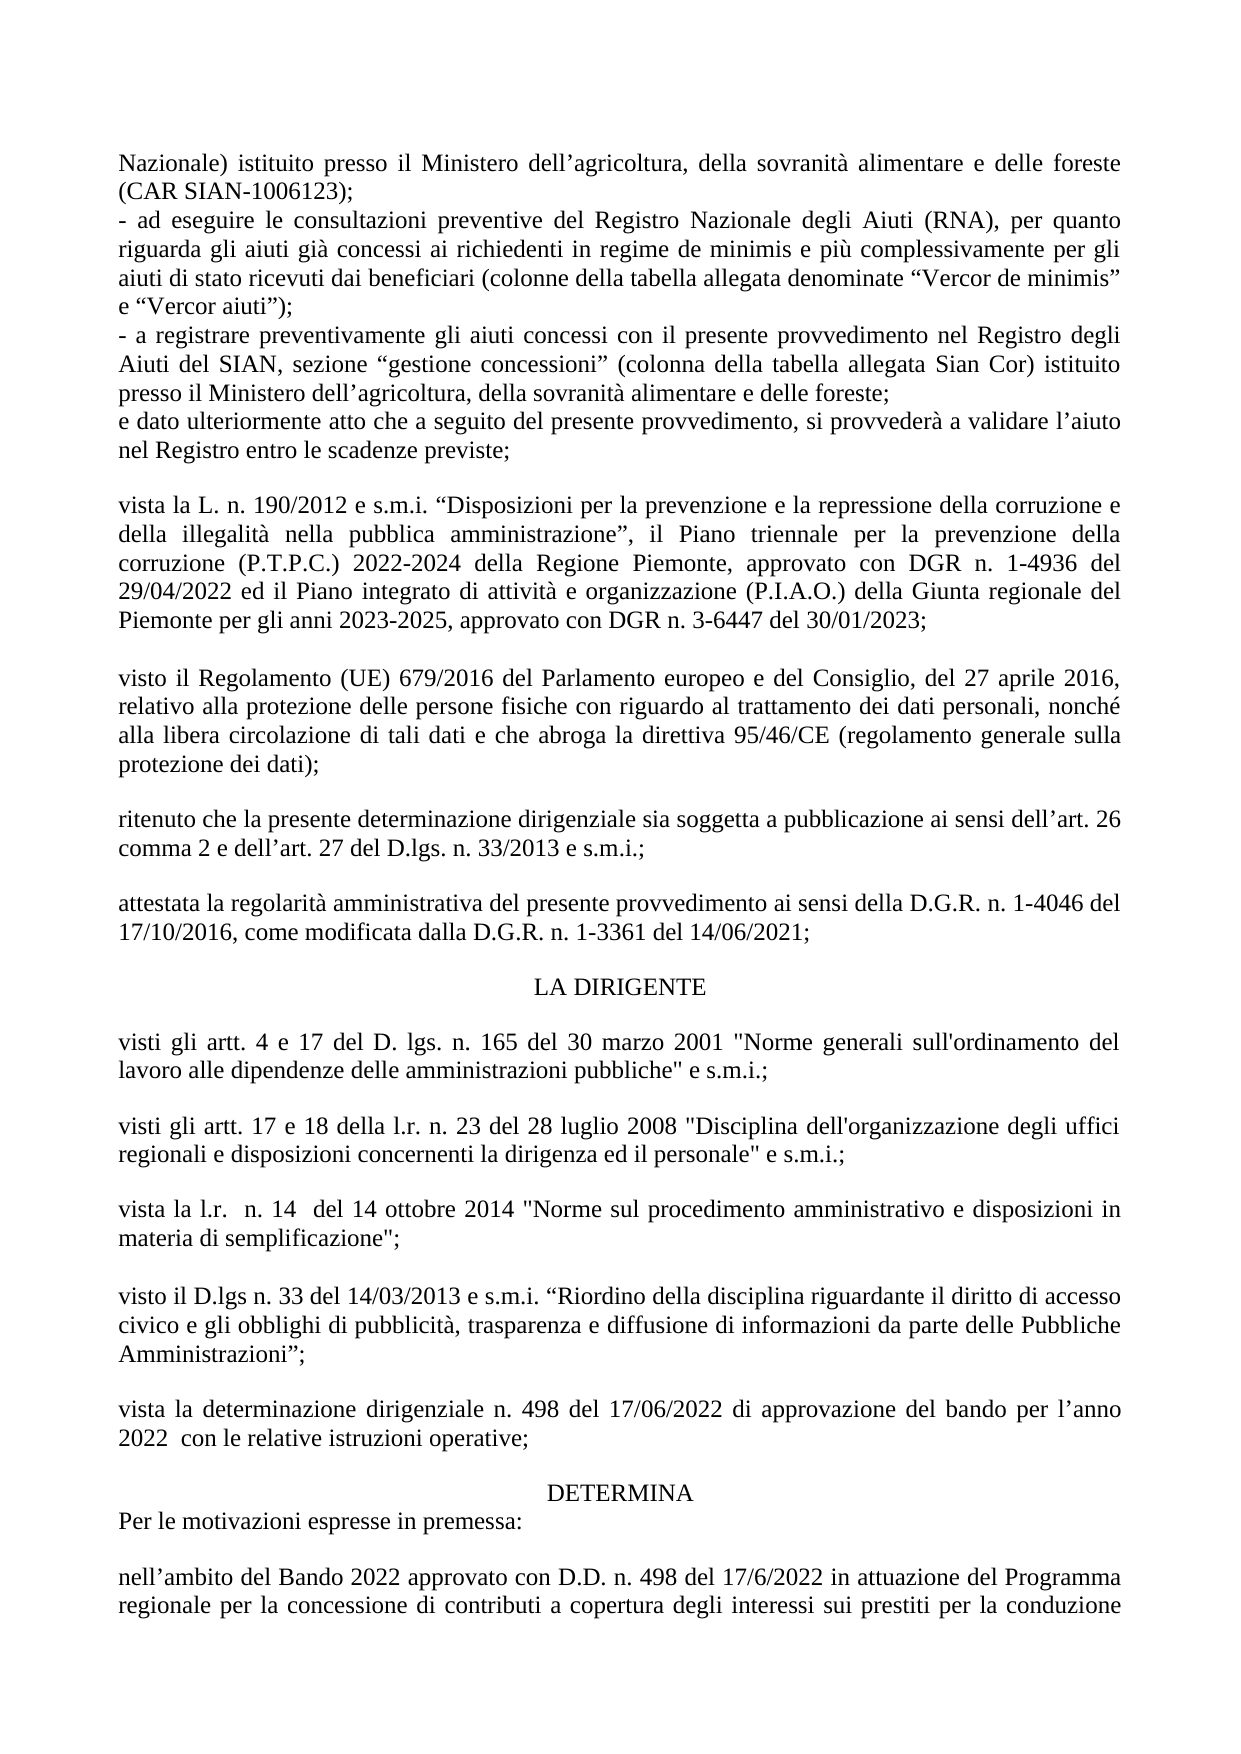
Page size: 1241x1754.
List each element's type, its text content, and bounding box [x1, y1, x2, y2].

text visto il D.lgs n. 33 del 14/03/2013 e s.m.i. “Riordino della disciplina riguardante il diritto di accesso civico e gli obblighi di pubblicità, trasparenza e diffusione di informazioni da parte delle Pubbliche Amministrazioni”; [118, 1281, 1122, 1367]
text vista la determinazione dirigenziale n. 498 del 17/06/2022 di approvazione del bando per l’anno 2022 con le relative istruzioni operative; [118, 1394, 1122, 1451]
text Per le motivazioni espresse in premessa: [118, 1506, 1122, 1535]
text e dato ulteriormente atto che a seguito del presente provvedimento, si provvederà a validare l’aiuto nel Registro entro le scadenze previste; [118, 406, 1122, 464]
text - ad eseguire le consultazioni preventive del Registro Nazionale degli Aiuti (RNA), per quanto riguarda gli aiuti già concessi ai richiedenti in regime de minimis e più complessivamente per gli aiuti di stato ricevuti dai beneficiari (colonne della tabella allegata denominate “Vercor de minimis” e “Vercor aiuti”); [118, 205, 1122, 320]
text DETERMINA [118, 1478, 1122, 1506]
text vista la l.r. n. 14 del 14 ottobre 2014 "Norme sul procedimento amministrativo e disposizioni in materia di semplificazione"; [118, 1194, 1122, 1252]
text visti gli artt. 4 e 17 del D. lgs. n. 165 del 30 marzo 2001 "Norme generali sull'ordinamento del lavoro alle dipendenze delle amministrazioni pubbliche" e s.m.i.; [118, 1027, 1122, 1084]
text - a registrare preventivamente gli aiuti concessi con il presente provvedimento nel Registro degli Aiuti del SIAN, sezione “gestione concessioni” (colonna della tabella allegata Sian Cor) istituito presso il Ministero dell’agricoltura, della sovranità alimentare e delle foreste; [118, 320, 1122, 406]
text Nazionale) istituito presso il Ministero dell’agricoltura, della sovranità alimentare e delle foreste (CAR SIAN-1006123); [118, 148, 1122, 205]
text visti gli artt. 17 e 18 della l.r. n. 23 del 28 luglio 2008 "Disciplina dell'organizzazione degli uffici regionali e disposizioni concernenti la dirigenza ed il personale" e s.m.i.; [118, 1111, 1122, 1168]
text attestata la regolarità amministrativa del presente provvedimento ai sensi della D.G.R. n. 1-4046 del 17/10/2016, come modificata dalla D.G.R. n. 1-3361 del 14/06/2021; [118, 888, 1122, 945]
text LA DIRIGENTE [118, 972, 1122, 1001]
text nell’ambito del Bando 2022 approvato con D.D. n. 498 del 17/6/2022 in attuazione del Programma regionale per la concessione di contributi a copertura degli interessi sui prestiti per la conduzione [118, 1562, 1122, 1619]
text visto il Regolamento (UE) 679/2016 del Parlamento europeo e del Consiglio, del 27 aprile 2016, relativo alla protezione delle persone fisiche con riguardo al trattamento dei dati personali, nonché alla libera circolazione di tali dati e che abroga la direttiva 95/46/CE (regolamento generale sulla protezione dei dati); [118, 663, 1122, 778]
text vista la L. n. 190/2012 e s.m.i. “Disposizioni per la prevenzione e la repressione della corruzione e della illegalità nella pubblica amministrazione”, il Piano triennale per la prevenzione della corruzione (P.T.P.C.) 2022-2024 della Regione Piemonte, approvato con DGR n. 1-4936 del 29/04/2022 ed il Piano integrato di attività e organizzazione (P.I.A.O.) della Giunta regionale del Piemonte per gli anni 2023-2025, approvato con DGR n. 3-6447 del 30/01/2023; [118, 490, 1122, 634]
text ritenuto che la presente determinazione dirigenziale sia soggetta a pubblicazione ai sensi dell’art. 26 comma 2 e dell’art. 27 del D.lgs. n. 33/2013 e s.m.i.; [118, 804, 1122, 862]
